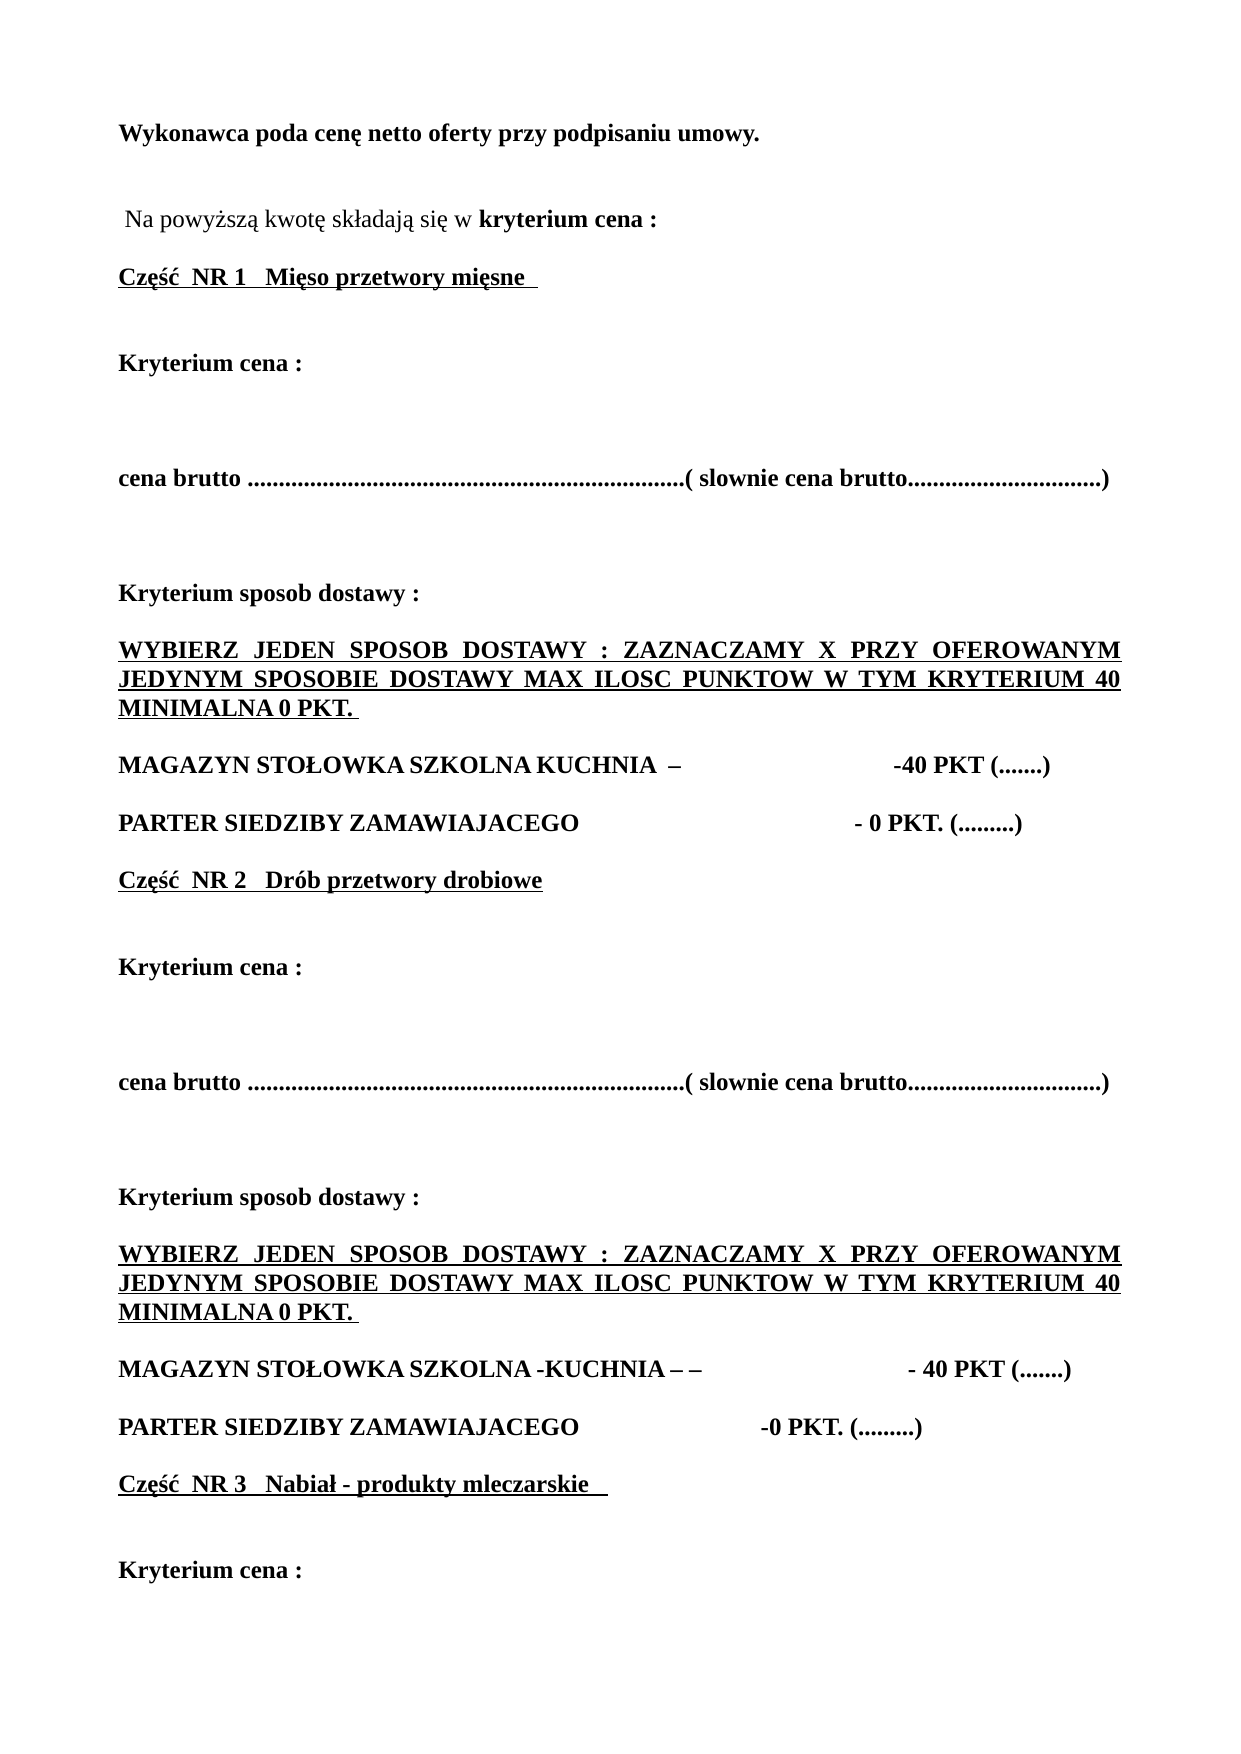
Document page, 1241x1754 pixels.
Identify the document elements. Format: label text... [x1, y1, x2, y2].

text Wykonawca poda cenę netto oferty przy podpisaniu umowy. [118, 118, 1122, 147]
text WYBIERZ JEDEN SPOSOB DOSTAWY : ZAZNACZAMY X PRZY OFEROWANYM [118, 636, 1122, 661]
text WYBIERZ JEDEN SPOSOB DOSTAWY : ZAZNACZAMY X PRZY OFEROWANYM [118, 1239, 1122, 1264]
text JEDYNYM SPOSOBIE DOSTAWY MAX ILOSC PUNKTOW W TYM KRYTERIUM 40 MINIMALNA 0 PKT. [118, 1266, 1122, 1326]
text Kryterium sposob dostawy : [118, 578, 1122, 607]
text Kryterium cena : [118, 952, 1122, 981]
text Na powyższą kwotę składają się w kryterium cena : [118, 204, 1122, 233]
text PARTER SIEDZIBY ZAMAWIAJACEGO -0 PKT. (.........) [118, 1412, 1122, 1441]
text Kryterium cena : [118, 348, 1122, 377]
text cena brutto ......................................................................( slownie cena brutto...............................) [118, 463, 1122, 492]
text cena brutto ......................................................................( slownie cena brutto...............................) [118, 1067, 1122, 1096]
text Część NR 2 Drób przetwory drobiowe [118, 866, 1122, 894]
text JEDYNYM SPOSOBIE DOSTAWY MAX ILOSC PUNKTOW W TYM KRYTERIUM 40 MINIMALNA 0 PKT. [118, 662, 1122, 722]
text Kryterium sposob dostawy : [118, 1182, 1122, 1211]
text MAGAZYN STOŁOWKA SZKOLNA -KUCHNIA – – - 40 PKT (.......) [118, 1354, 1122, 1383]
text Część NR 3 Nabiał - produkty mleczarskie [118, 1469, 1122, 1498]
text MAGAZYN STOŁOWKA SZKOLNA KUCHNIA – -40 PKT (.......) [118, 751, 1122, 779]
text Część NR 1 Mięso przetwory mięsne [118, 262, 1122, 291]
text Kryterium cena : [118, 1556, 1122, 1584]
text PARTER SIEDZIBY ZAMAWIAJACEGO - 0 PKT. (.........) [118, 808, 1122, 837]
